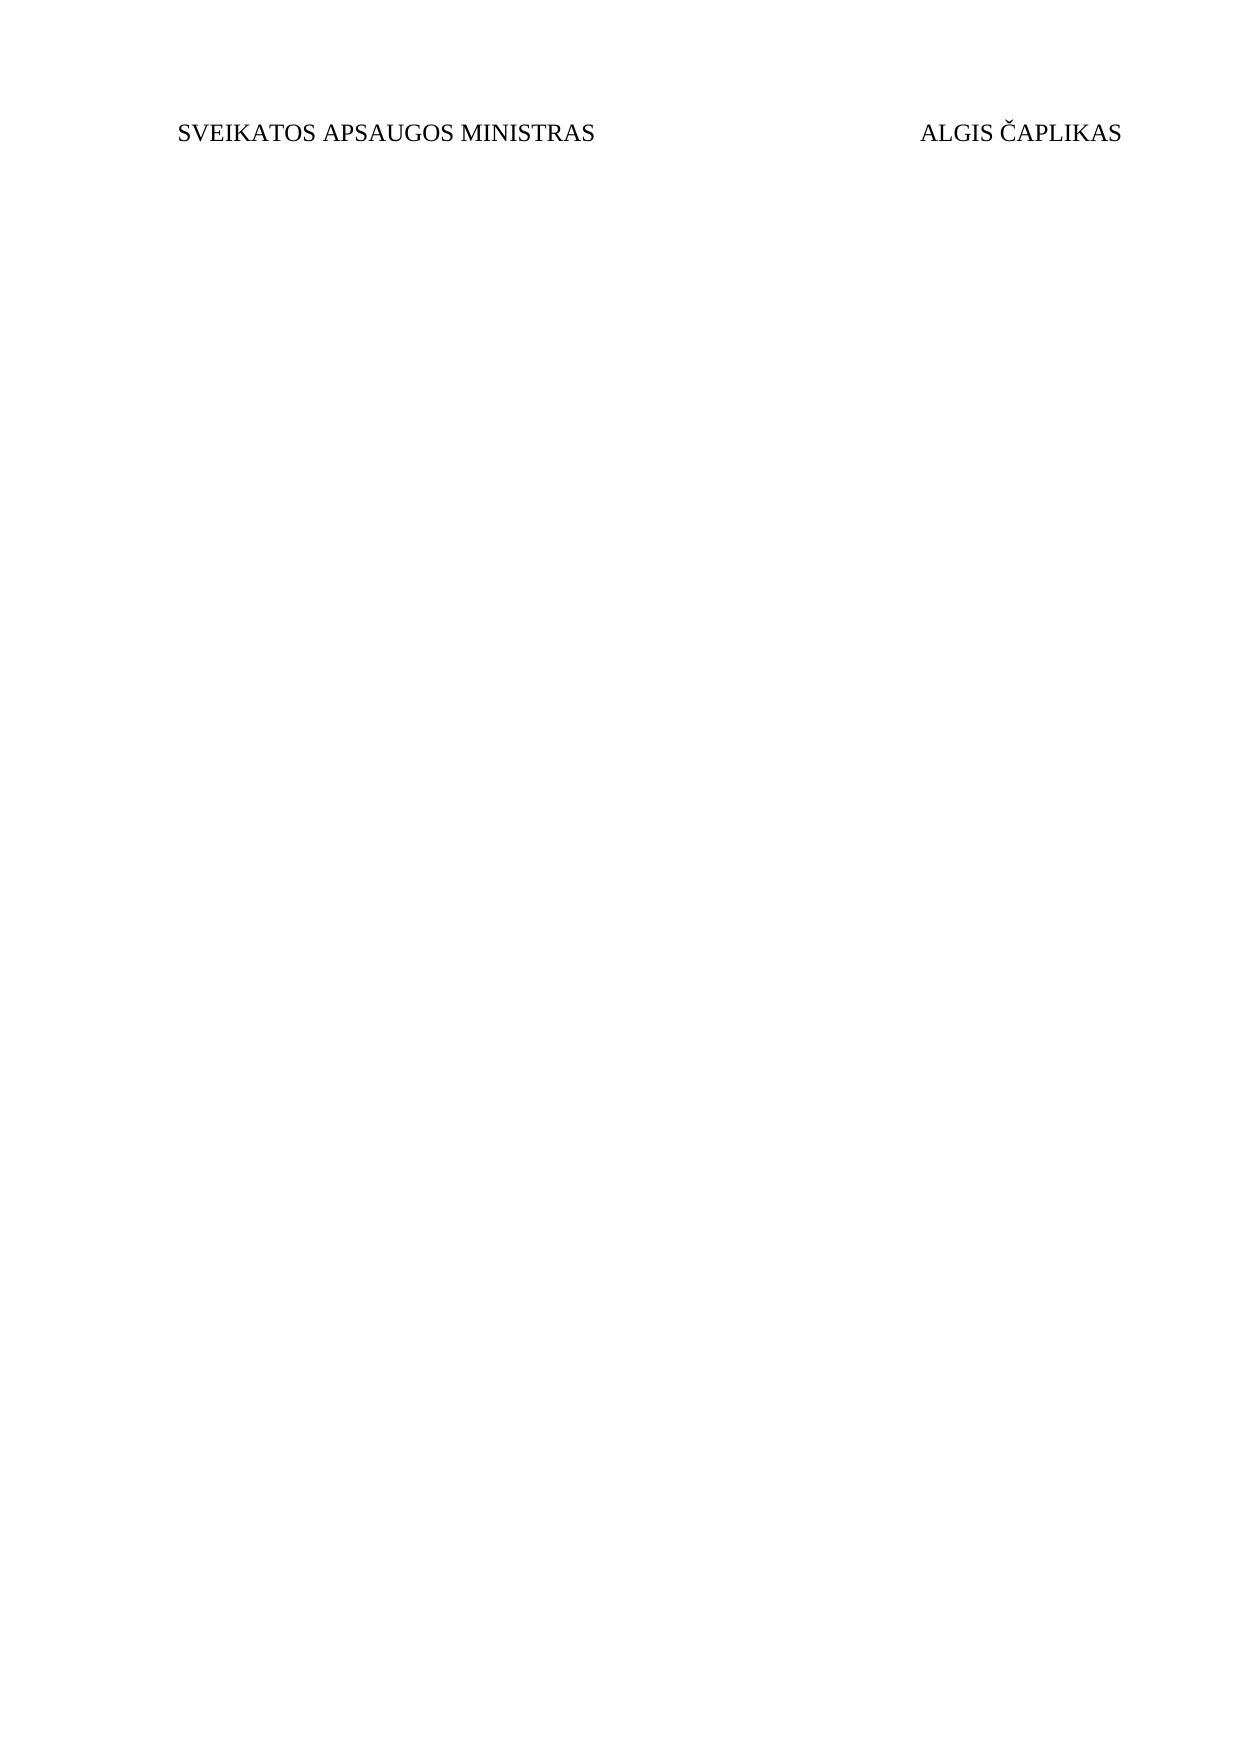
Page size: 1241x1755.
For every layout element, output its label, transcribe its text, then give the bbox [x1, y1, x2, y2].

text SVEIKATOS APSAUGOS MINISTRAS ALGIS ČAPLIKAS [177, 118, 1122, 147]
